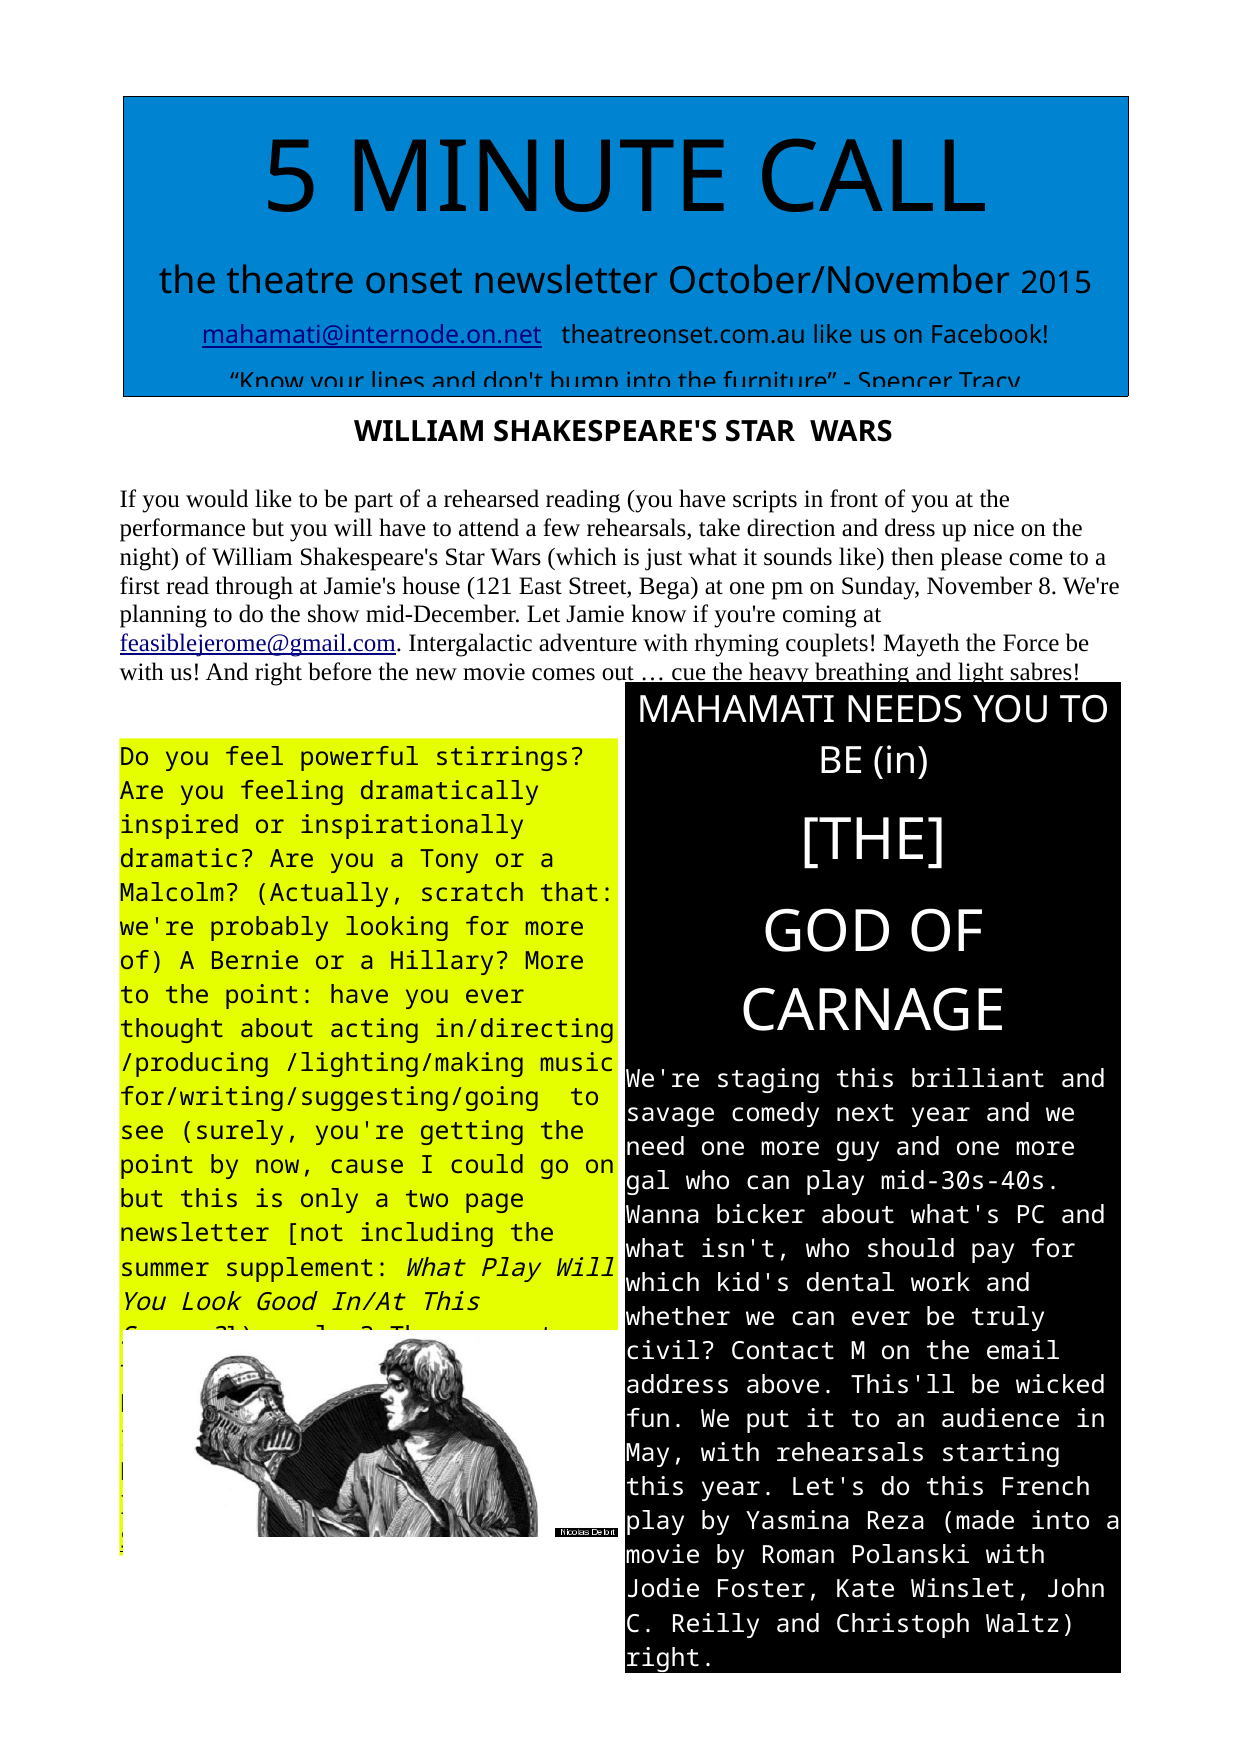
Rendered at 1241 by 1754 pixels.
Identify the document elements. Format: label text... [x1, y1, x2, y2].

picture [122, 1330, 618, 1537]
text [THE] [625, 797, 1121, 876]
text GOD OF CARNAGE [625, 889, 1121, 1048]
text mahamati@internode.on.net theatreonset.com.au like us on Facebook! [132, 317, 1119, 351]
text We're staging this brilliant and savage comedy next year and we need one more guy and one more gal who can play mid-30s-40s. Wanna bicker about what's PC and what isn't, who should pay for which kid's dental work and whether we can ever be truly civil? Contact M on the email address above. This'll be wicked fun. We put it to an audience in May, with rehearsals starting this year. Let's do this French play by Yasmina Reza (made into a movie by Roman Polanski with Jodie Foster, Kate Winslet, John C. Reilly and Christoph Waltz) right. [625, 1060, 1121, 1673]
text 5 MINUTE CALL [132, 105, 1119, 241]
text “Know your lines and don't bump into the furniture” - Spencer Tracy [132, 363, 1119, 387]
text the theatre onset newsletter October/November 2015 [132, 253, 1119, 304]
text If you would like to be part of a rehearsed reading (you have scripts in front of you at the performance but you will have to attend a few rehearsals, take direction and dress up nice on the night) of William Shakespeare's Star Wars (which is just what it sounds like) then please come to a first read through at Jamie's house (121 East Street, Bega) at one pm on Sunday, November 8. We're planning to do the show mid-December. Let Jamie know if you're coming at feasiblejerome@gmail.com. Intergalactic adventure with rhyming couplets! Mayeth the Force be with us! And right before the new movie comes out … cue the heavy breathing and light sabres! [119, 450, 1128, 686]
text Do you feel powerful stirrings? Are you feeling dramatically inspired or inspirationally dramatic? Are you a Tony or a Malcolm? (Actually, scratch that: we're probably looking for more of) A Bernie or a Hillary? More to the point: have you ever thought about acting in/directing /producing /lighting/making music for/writing/suggesting/going to see (surely, you're getting the point by now, cause I could go on but this is only a two page newsletter [not including the summer supplement: What Play Will You Look Good In/At This Summer?]) a play? Then come to the THEATRE ONSET ANNUAL GENERAL MEETING on Wednesday, November 18, 6.30pm at 121 East Street, Bega. All are welcome in the light! Don't just sit there STAGE SOMETHING! [119, 738, 618, 1551]
text WILLIAM SHAKESPEARE'S STAR WARS [119, 411, 1128, 450]
text MAHAMATI NEEDS YOU TO BE (in) [625, 682, 1121, 784]
